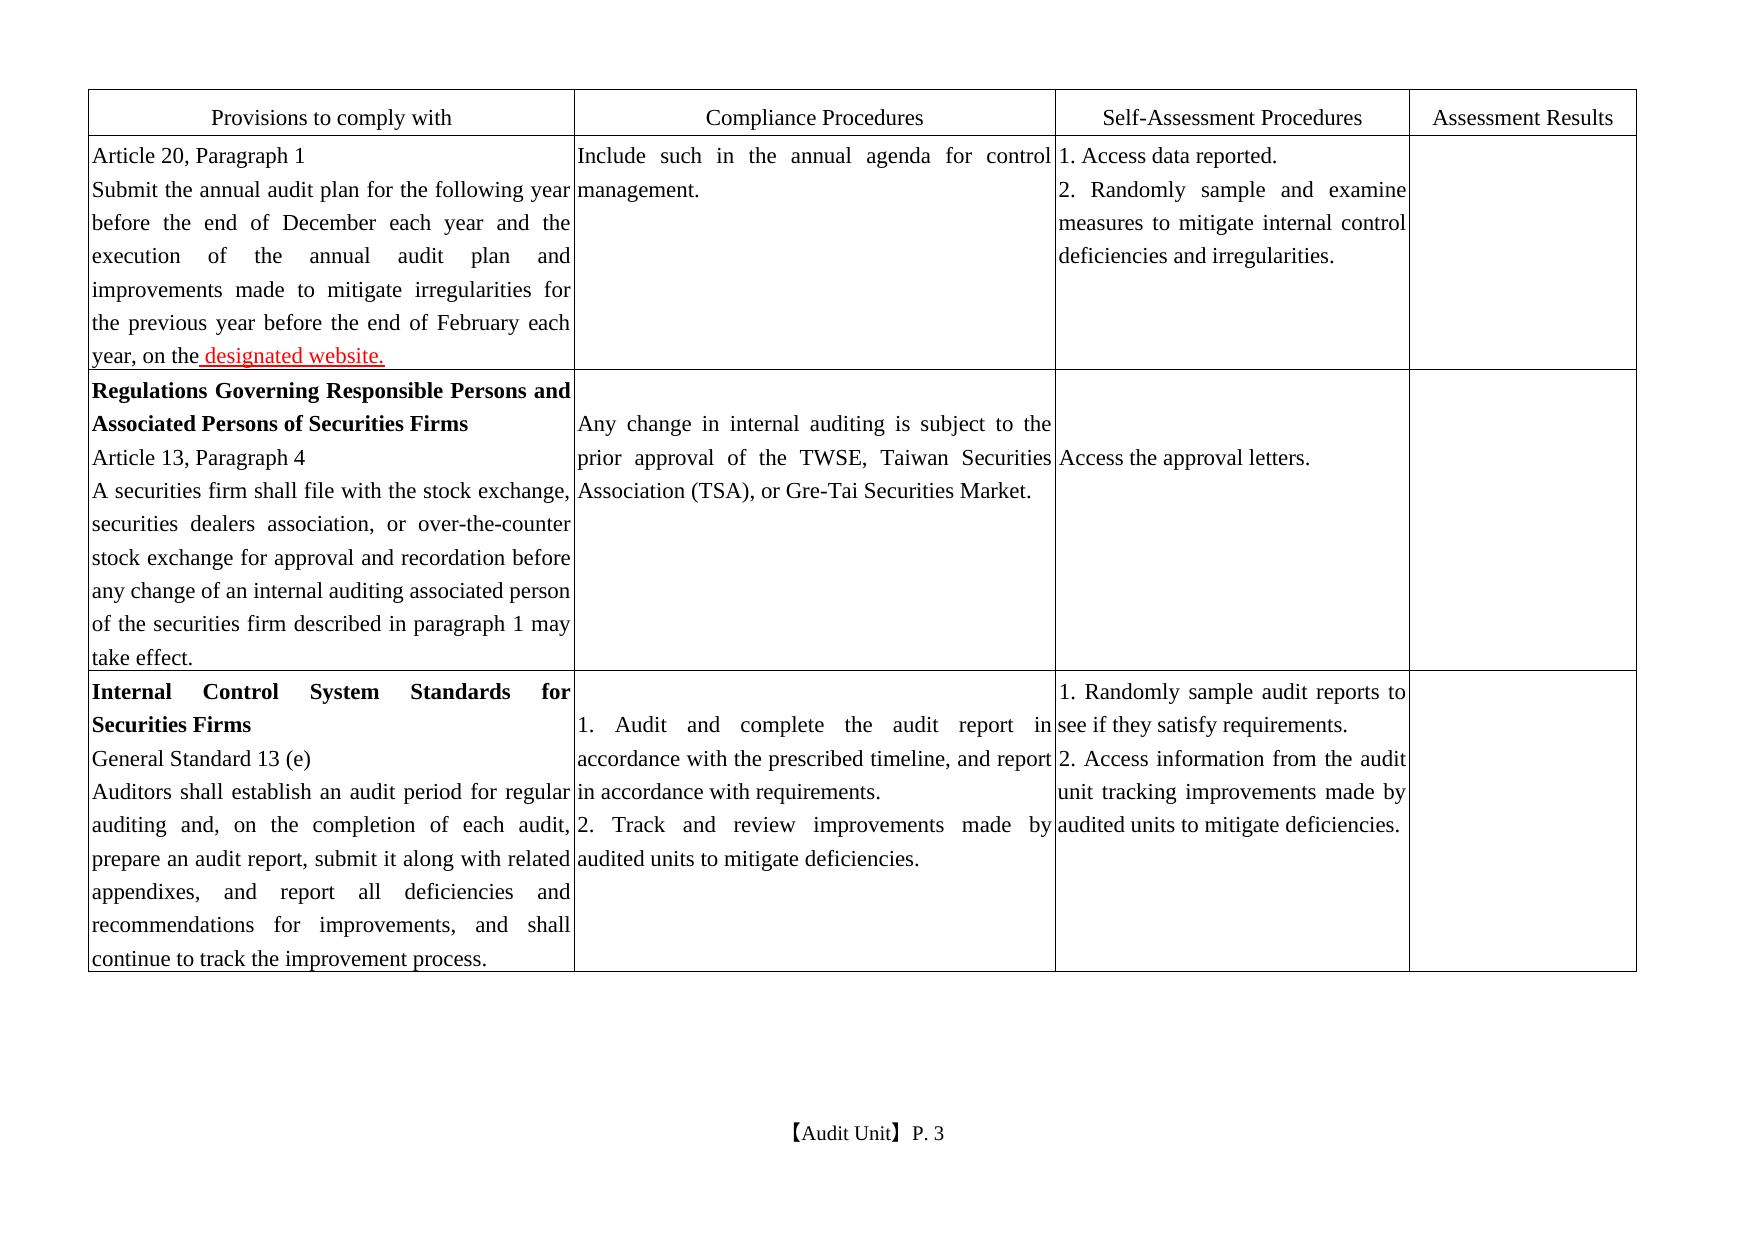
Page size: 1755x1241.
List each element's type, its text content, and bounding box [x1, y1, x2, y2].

table_cell 1. Access data reported. 2. Randomly sample and examine measures to mitigate internal control deficiencies and irregularities. [1056, 136, 1409, 369]
table_cell [1410, 136, 1636, 369]
table_cell Internal Control System Standards for Securities Firms General Standard 13 (e) Auditors shall establish an audit period for regular auditing and, on the completion of each audit, prepare an audit report, submit it along with related appendixes, and report all deficiencies and recommendations for improvements, and shall continue to track the improvement process. [89, 671, 574, 971]
table_header Self-Assessment Procedures [1056, 90, 1409, 134]
table_cell [1410, 671, 1636, 971]
table_header Assessment Results [1410, 90, 1636, 134]
table_cell Any change in internal auditing is subject to the prior approval of the TWSE, Taiwan Securities Association (TSA), or Gre-Tai Securities Market. [575, 370, 1055, 670]
table_cell Access the approval letters. [1056, 370, 1409, 670]
table_cell [1410, 370, 1636, 670]
table_header Provisions to comply with [89, 90, 574, 134]
table_cell Regulations Governing Responsible Persons and Associated Persons of Securities Firms Article 13, Paragraph 4 A securities firm shall file with the stock exchange, securities dealers association, or over-the-counter stock exchange for approval and recordation before any change of an internal auditing associated person of the securities firm described in paragraph 1 may take effect. [89, 370, 574, 670]
table_cell Article 20, Paragraph 1 Submit the annual audit plan for the following year before the end of December each year and the execution of the annual audit plan and improvements made to mitigate irregularities for the previous year before the end of February each year, on the designated website. [89, 136, 574, 369]
table_cell 1. Randomly sample audit reports to see if they satisfy requirements. 2. Access information from the audit unit tracking improvements made by audited units to mitigate deficiencies. [1056, 671, 1409, 971]
table_header Compliance Procedures [575, 90, 1055, 134]
table_cell 1. Audit and complete the audit report in accordance with the prescribed timeline, and report in accordance with requirements. 2. Track and review improvements made by audited units to mitigate deficiencies. [575, 671, 1055, 971]
table_cell Include such in the annual agenda for control management. [575, 136, 1055, 369]
